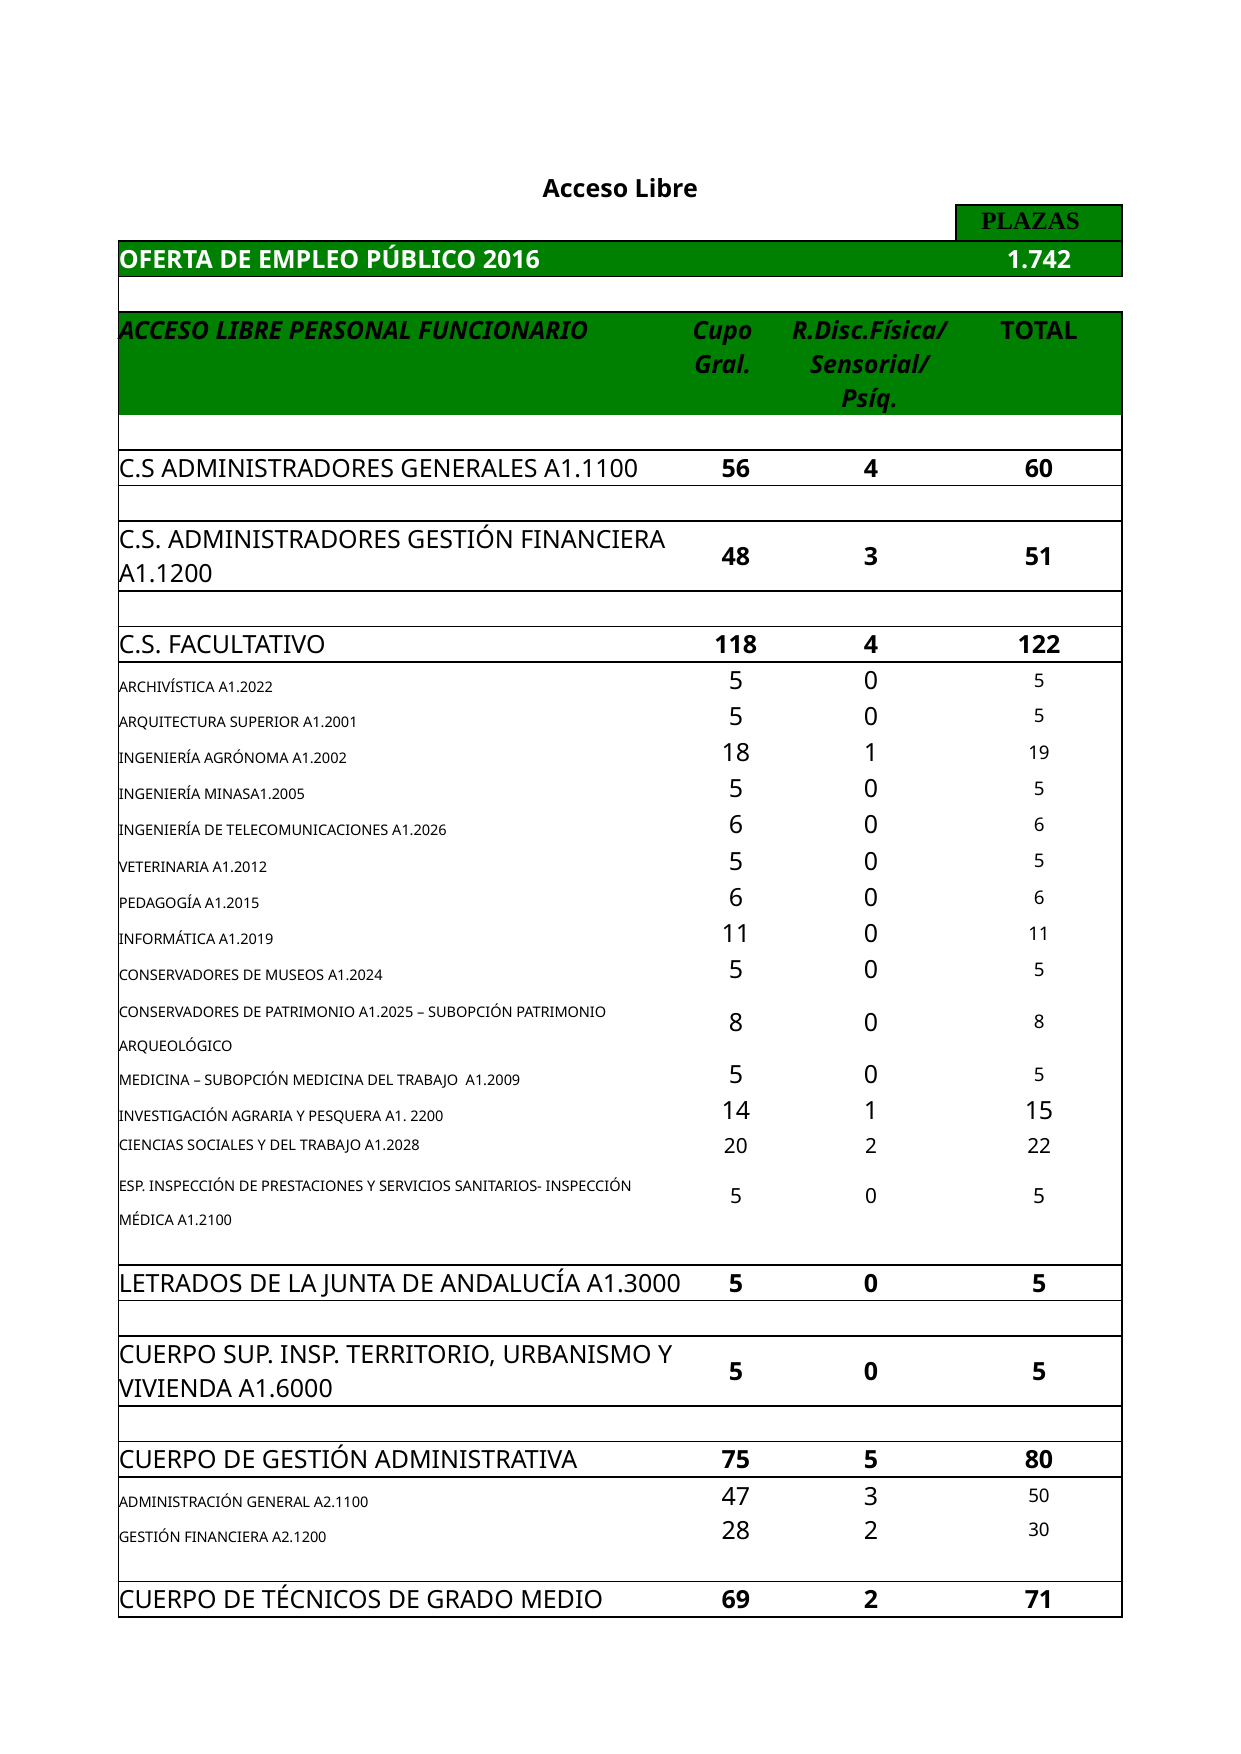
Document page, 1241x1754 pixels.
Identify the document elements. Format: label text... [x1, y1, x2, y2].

table_cell [786, 1547, 956, 1581]
table_cell 47 [686, 1478, 786, 1512]
table_cell 0 [786, 1162, 956, 1230]
table_cell 15 [956, 1092, 1121, 1128]
table_cell [956, 1230, 1121, 1264]
table_cell VETERINARIA A1.2012 [119, 843, 686, 879]
table_cell CONSERVADORES DE PATRIMONIO A1.2025 – SUBOPCIÓN PATRIMONIO ARQUEOLÓGICO [119, 988, 686, 1056]
table_cell [786, 1301, 956, 1335]
table_cell C.S. ADMINISTRADORES GESTIÓN FINANCIERA A1.1200 [119, 522, 686, 590]
table_cell 19 [956, 734, 1121, 770]
table_cell 1 [786, 1092, 956, 1128]
table_cell C.S ADMINISTRADORES GENERALES A1.1100 [119, 451, 686, 484]
table_cell 2 [786, 1513, 956, 1547]
table_cell C.S. FACULTATIVO [119, 627, 686, 661]
table_cell 4 [786, 627, 956, 661]
table_cell [956, 1547, 1121, 1581]
table_cell 0 [786, 988, 956, 1056]
table_cell [956, 1301, 1121, 1335]
table_cell 5 [956, 663, 1121, 697]
table_cell 75 [686, 1442, 786, 1476]
table_cell [956, 592, 1121, 626]
table_cell ARCHIVÍSTICA A1.2022 [119, 663, 686, 697]
table_cell [119, 1301, 686, 1335]
table_cell INGENIERÍA MINASA1.2005 [119, 770, 686, 806]
table_cell ADMINISTRACIÓN GENERAL A2.1100 [119, 1478, 686, 1512]
table_cell 5 [956, 1266, 1121, 1300]
table_header [119, 204, 686, 240]
table_cell 5 [686, 1056, 786, 1092]
table_cell LETRADOS DE LA JUNTA DE ANDALUCÍA A1.3000 [119, 1266, 686, 1300]
table_cell R.Disc.Física/ Sensorial/Psíq. [786, 313, 956, 415]
table_cell 0 [786, 951, 956, 987]
table_cell 1.742 [956, 242, 1121, 276]
table_cell 20 [686, 1128, 786, 1162]
table_cell [119, 592, 686, 626]
table_cell 3 [786, 1478, 956, 1512]
table_cell 22 [956, 1128, 1121, 1162]
table_cell 0 [786, 698, 956, 734]
table_cell 5 [956, 698, 1121, 734]
table_cell [686, 592, 786, 626]
table_cell [119, 1230, 686, 1264]
table_cell 5 [956, 951, 1121, 987]
table_cell 122 [956, 627, 1121, 661]
table_cell 51 [956, 522, 1121, 590]
table_cell 0 [786, 1056, 956, 1092]
table_cell [786, 1407, 956, 1441]
table_cell 30 [956, 1513, 1121, 1547]
table_cell 56 [686, 451, 786, 484]
table_cell 69 [686, 1582, 786, 1616]
table_cell [1084, 277, 1122, 311]
table_cell 2 [786, 1128, 956, 1162]
table_cell 28 [686, 1513, 786, 1547]
table_cell 48 [686, 522, 786, 590]
table_cell TOTAL [956, 313, 1121, 415]
table_cell [119, 1407, 686, 1441]
table_header PLAZAS [957, 206, 1121, 240]
table_cell 5 [686, 770, 786, 806]
table_cell 5 [956, 1056, 1121, 1092]
table_cell GESTIÓN FINANCIERA A2.1200 [119, 1513, 686, 1547]
table_cell MEDICINA – SUBOPCIÓN MEDICINA DEL TRABAJO A1.2009 [119, 1056, 686, 1092]
table_cell [956, 415, 1121, 449]
table_cell CONSERVADORES DE MUSEOS A1.2024 [119, 951, 686, 987]
table_cell 5 [686, 1337, 786, 1405]
table_cell [786, 242, 956, 276]
table_cell 0 [786, 879, 956, 915]
table_cell [119, 277, 686, 311]
table_cell [686, 486, 786, 520]
table_cell 5 [786, 1442, 956, 1476]
table_cell [119, 486, 686, 520]
table_cell [686, 1301, 786, 1335]
table_cell [686, 415, 786, 449]
table_cell 8 [956, 988, 1121, 1056]
table_cell CUERPO SUP. INSP. TERRITORIO, URBANISMO Y VIVIENDA A1.6000 [119, 1337, 686, 1405]
table_cell 4 [786, 451, 956, 484]
table_cell 5 [686, 1266, 786, 1300]
table_cell 118 [686, 627, 786, 661]
table_cell 6 [686, 879, 786, 915]
table_cell [686, 1547, 786, 1581]
table_cell INGENIERÍA DE TELECOMUNICACIONES A1.2026 [119, 806, 686, 842]
table_cell [956, 277, 1084, 311]
table_cell 80 [956, 1442, 1121, 1476]
table_cell [686, 1230, 786, 1264]
table_cell [119, 415, 686, 449]
table_cell 1 [786, 734, 956, 770]
table_cell 11 [956, 915, 1121, 951]
table_cell 5 [686, 843, 786, 879]
table_cell 60 [956, 451, 1121, 484]
table_cell [786, 1230, 956, 1264]
table_cell [786, 592, 956, 626]
table_cell [956, 486, 1121, 520]
table_cell 18 [686, 734, 786, 770]
table_cell PEDAGOGÍA A1.2015 [119, 879, 686, 915]
table_cell 14 [686, 1092, 786, 1128]
table_cell INGENIERÍA AGRÓNOMA A1.2002 [119, 734, 686, 770]
table_cell [786, 277, 956, 311]
table_cell [786, 415, 956, 449]
table_cell 3 [786, 522, 956, 590]
table_cell 0 [786, 843, 956, 879]
table_cell 5 [686, 663, 786, 697]
table_cell 8 [686, 988, 786, 1056]
table_cell [786, 486, 956, 520]
table_cell 2 [786, 1582, 956, 1616]
table_cell ESP. INSPECCIÓN DE PRESTACIONES Y SERVICIOS SANITARIOS- INSPECCIÓN MÉDICA A1.2100 [119, 1162, 686, 1230]
table_cell INVESTIGACIÓN AGRARIA Y PESQUERA A1. 2200 [119, 1092, 686, 1128]
table_cell [686, 1407, 786, 1441]
table_cell 5 [686, 698, 786, 734]
table_cell ACCESO LIBRE PERSONAL FUNCIONARIO [119, 313, 686, 415]
table_cell 0 [786, 770, 956, 806]
table_cell 71 [956, 1582, 1121, 1616]
table_cell CUERPO DE GESTIÓN ADMINISTRATIVA [119, 1442, 686, 1476]
table_cell INFORMÁTICA A1.2019 [119, 915, 686, 951]
table_cell 5 [956, 1162, 1121, 1230]
table_cell 5 [956, 843, 1121, 879]
table_cell CIENCIAS SOCIALES Y DEL TRABAJO A1.2028 [119, 1128, 686, 1162]
table_cell 6 [956, 879, 1121, 915]
table_header [686, 204, 786, 240]
text Acceso Libre [118, 170, 1122, 204]
table_cell [686, 277, 786, 311]
table_cell 0 [786, 806, 956, 842]
table_cell CUERPO DE TÉCNICOS DE GRADO MEDIO [119, 1582, 686, 1616]
table_cell [956, 1407, 1121, 1441]
table_cell 6 [686, 806, 786, 842]
table_cell ARQUITECTURA SUPERIOR A1.2001 [119, 698, 686, 734]
table_cell 0 [786, 663, 956, 697]
table_cell 5 [956, 1337, 1121, 1405]
table_cell 0 [786, 915, 956, 951]
table_cell 11 [686, 915, 786, 951]
table_cell 6 [956, 806, 1121, 842]
table_cell 50 [956, 1478, 1121, 1512]
table_cell 5 [686, 1162, 786, 1230]
table_cell 5 [686, 951, 786, 987]
table_cell 0 [786, 1266, 956, 1300]
table_cell [686, 242, 786, 276]
table_cell 0 [786, 1337, 956, 1405]
table_cell OFERTA DE EMPLEO PÚBLICO 2016 [119, 242, 686, 276]
table_header [786, 204, 955, 240]
table_cell [119, 1547, 686, 1581]
table_cell 5 [956, 770, 1121, 806]
table_cell Cupo Gral. [686, 313, 786, 415]
